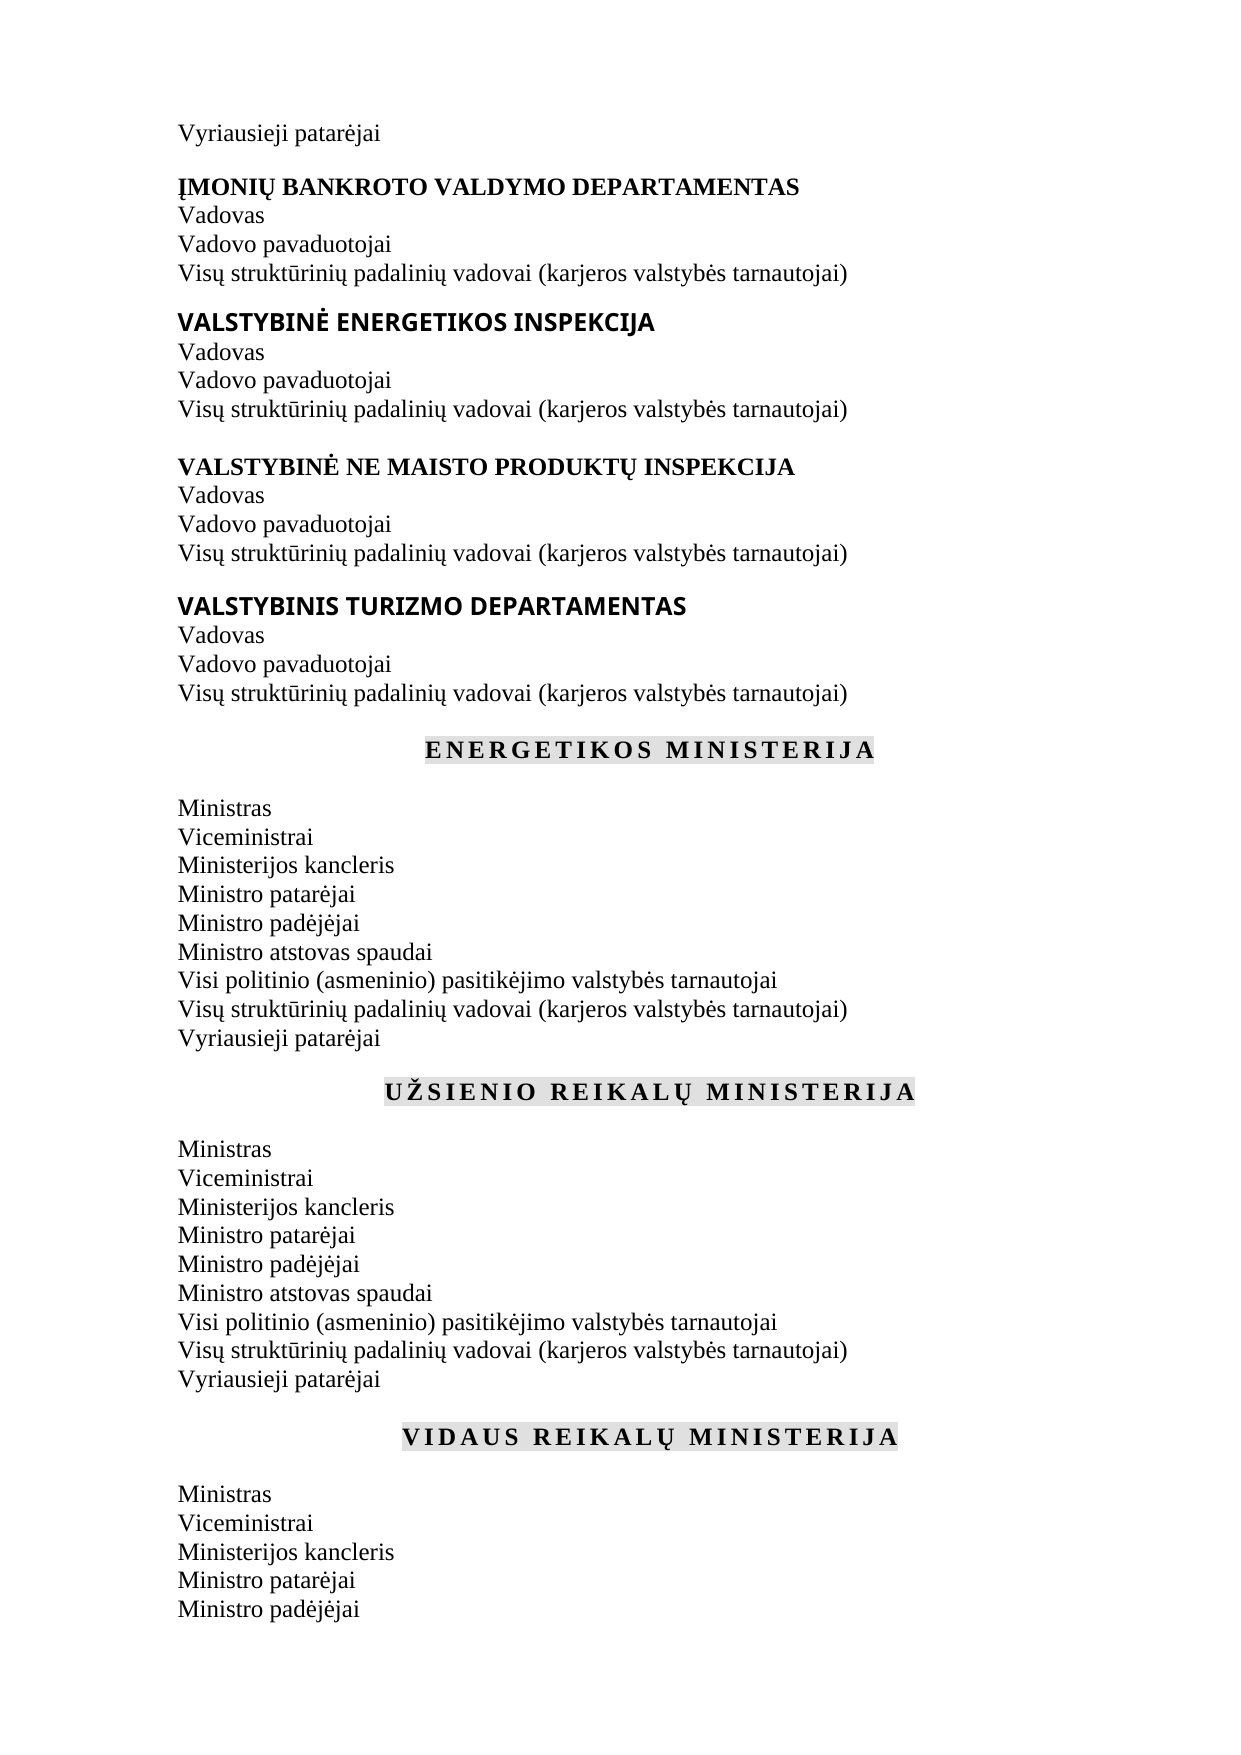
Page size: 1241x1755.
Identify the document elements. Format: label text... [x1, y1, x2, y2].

text Visų struktūrinių padalinių vadovai (karjeros valstybės tarnautojai) [177, 678, 1122, 707]
text ENERGETIKOS ministerija [177, 736, 1122, 764]
text Užsienio reikalų ministerija [177, 1077, 1122, 1106]
text Ministras [177, 793, 1122, 822]
text Vadovo pavaduotojai [177, 509, 1122, 538]
text ĮMONIŲ BANKROTO VALDYMO DEPARTAMENTAS [177, 172, 1122, 201]
text Ministro padėjėjai [177, 1249, 1122, 1278]
text Vadovas [177, 621, 1122, 649]
text Visų struktūrinių padalinių vadovai (karjeros valstybės tarnautojai) [177, 258, 1122, 287]
text Ministro atstovas spaudai [177, 937, 1122, 966]
text Viceministrai [177, 822, 1122, 851]
text Viceministrai [177, 1508, 1122, 1537]
text Visų struktūrinių padalinių vadovai (karjeros valstybės tarnautojai) [177, 994, 1122, 1023]
text Visų struktūrinių padalinių vadovai (karjeros valstybės tarnautojai) [177, 394, 1122, 423]
text VALSTYBINĖ ENERGETIKOS INSPEKCIJA [177, 312, 1122, 337]
text Visi politinio (asmeninio) pasitikėjimo valstybės tarnautojai [177, 966, 1122, 994]
text Ministerijos kancleris [177, 851, 1122, 879]
text Vadovo pavaduotojai [177, 649, 1122, 678]
text Vyriausieji patarėjai [177, 1023, 1122, 1052]
text Vidaus reikalų ministerija [177, 1422, 1122, 1451]
text Ministro patarėjai [177, 879, 1122, 908]
text Vadovas [177, 481, 1122, 509]
text Ministerijos kancleris [177, 1192, 1122, 1221]
text Vadovo pavaduotojai [177, 229, 1122, 258]
text Vadovas [177, 337, 1122, 366]
text Viceministrai [177, 1163, 1122, 1192]
text Ministras [177, 1479, 1122, 1508]
text Vadovo pavaduotojai [177, 366, 1122, 394]
text VALSTYBINĖ NE MAISTO PRODUKTŲ INSPEKCIJA [177, 452, 1122, 481]
text Vyriausieji patarėjai [177, 118, 1122, 147]
text Ministro patarėjai [177, 1221, 1122, 1249]
text Visų struktūrinių padalinių vadovai (karjeros valstybės tarnautojai) [177, 538, 1122, 567]
text Ministro padėjėjai [177, 908, 1122, 937]
text VALSTYBINIS TURIZMO DEPARTAMENTAS [177, 596, 1122, 621]
text Vadovas [177, 201, 1122, 229]
text Visų struktūrinių padalinių vadovai (karjeros valstybės tarnautojai) [177, 1336, 1122, 1364]
text Ministro padėjėjai [177, 1594, 1122, 1623]
text Ministro patarėjai [177, 1566, 1122, 1594]
text Vyriausieji patarėjai [177, 1364, 1122, 1393]
text Ministras [177, 1134, 1122, 1163]
text Ministro atstovas spaudai [177, 1278, 1122, 1307]
text Visi politinio (asmeninio) pasitikėjimo valstybės tarnautojai [177, 1307, 1122, 1336]
text Ministerijos kancleris [177, 1537, 1122, 1566]
